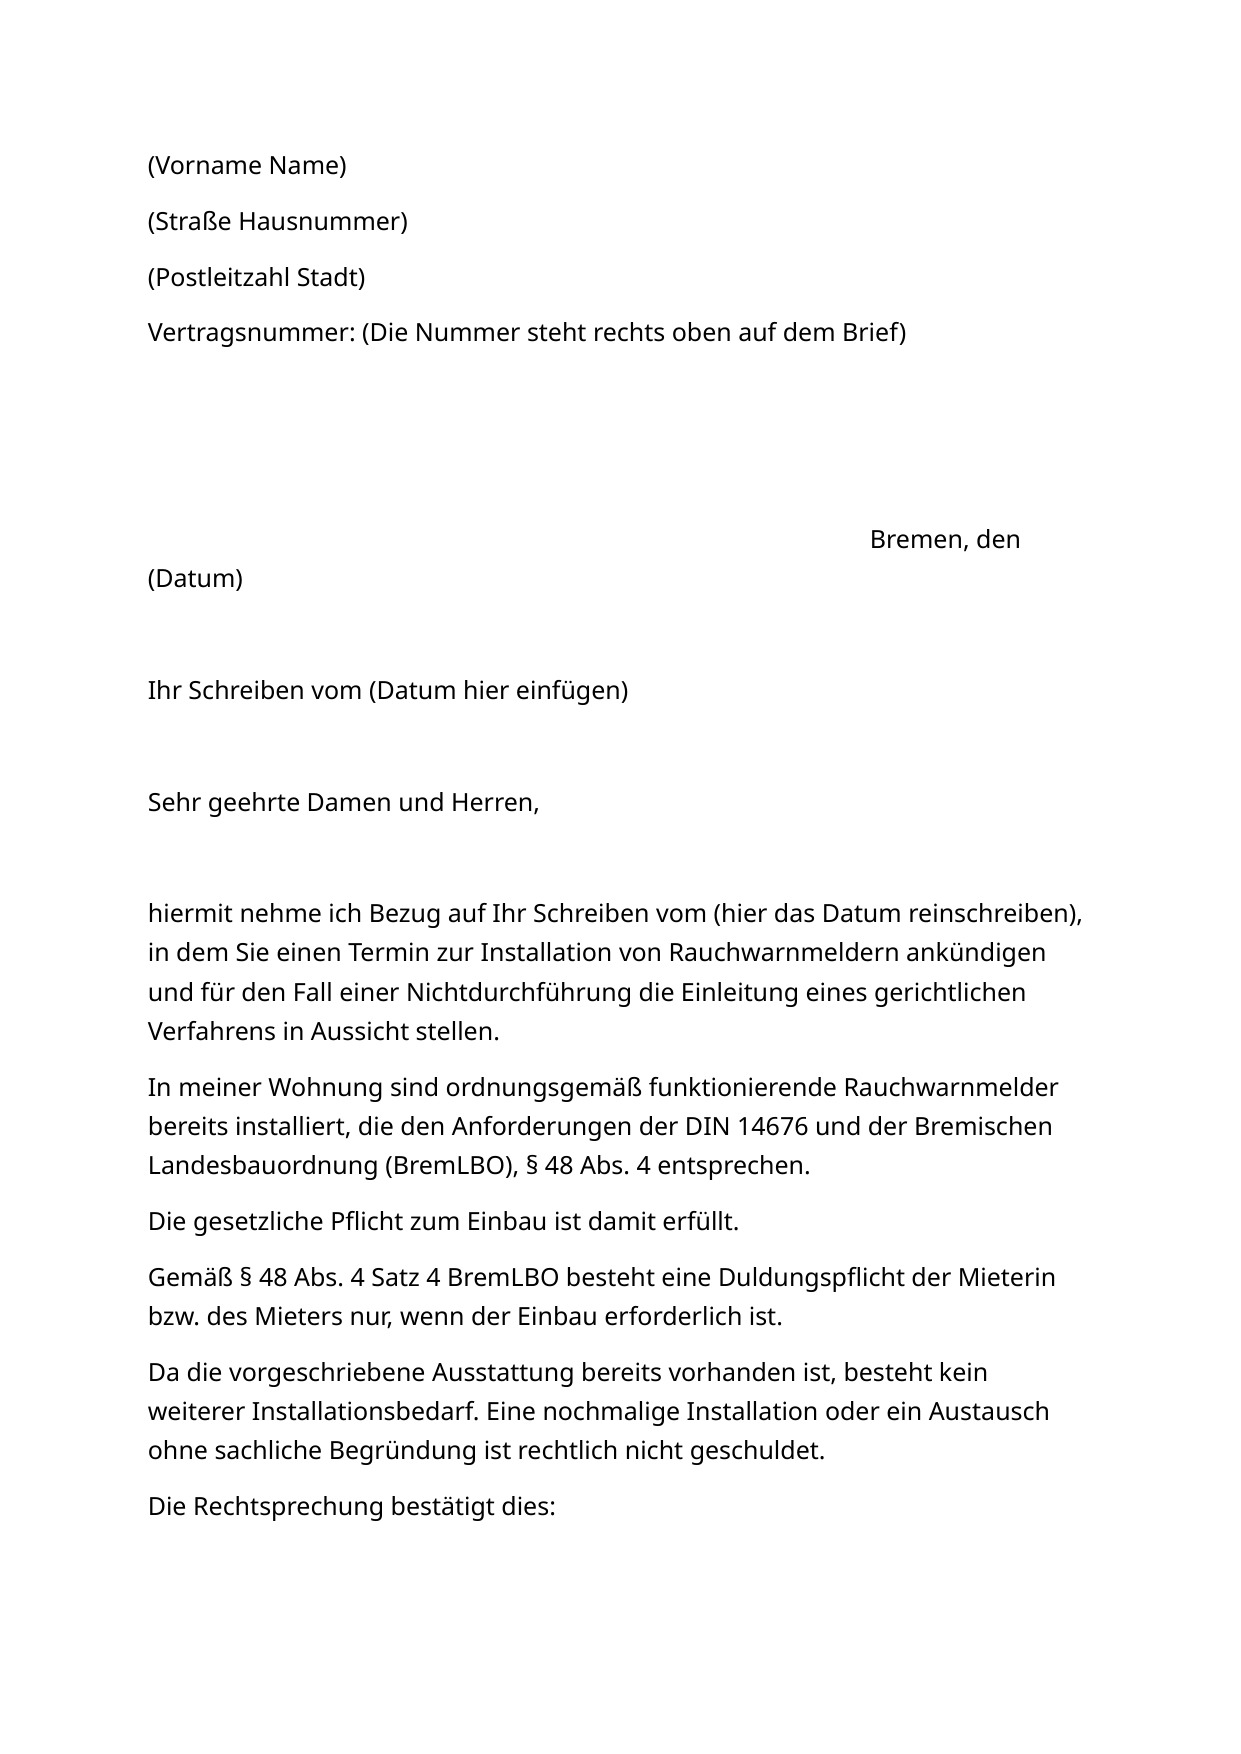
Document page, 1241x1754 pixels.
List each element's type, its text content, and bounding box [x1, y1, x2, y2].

text Bremen, den (Datum) [148, 483, 1093, 595]
text hiermit nehme ich Bezug auf Ihr Schreiben vom (hier das Datum reinschreiben), in dem Sie einen Termin zur Installation von Rauchwarnmeldern ankündigen und für den Fall einer Nichtdurchführung die Einleitung eines gerichtlichen Verfahrens in Aussicht stellen. [148, 896, 1093, 1047]
text (Straße Hausnummer) [148, 203, 1093, 237]
text Sehr geehrte Damen und Herren, [148, 784, 1093, 818]
text Die Rechtsprechung bestätigt dies: [148, 1488, 1093, 1522]
text In meiner Wohnung sind ordnungsgemäß funktionierende Rauchwarnmelder bereits installiert, die den Anforderungen der DIN 14676 und der Bremischen Landesbauordnung (BremLBO), § 48 Abs. 4 entsprechen. [148, 1069, 1093, 1182]
text (Postleitzahl Stadt) [148, 259, 1093, 293]
text Vertragsnummer: (Die Nummer steht rechts oben auf dem Brief) [148, 315, 1093, 349]
text Die gesetzliche Pflicht zum Einbau ist damit erfüllt. [148, 1203, 1093, 1237]
text Da die vorgeschriebene Ausstattung bereits vorhanden ist, besteht kein weiterer Installationsbedarf. Eine nochmalige Installation oder ein Austausch ohne sachliche Begründung ist rechtlich nicht geschuldet. [148, 1354, 1093, 1467]
text Gemäß § 48 Abs. 4 Satz 4 BremLBO besteht eine Duldungspflicht der Mieterin bzw. des Mieters nur, wenn der Einbau erforderlich ist. [148, 1259, 1093, 1332]
text (Vorname Name) [148, 148, 1093, 182]
text Ihr Schreiben vom (Datum hier einfügen) [148, 673, 1093, 707]
